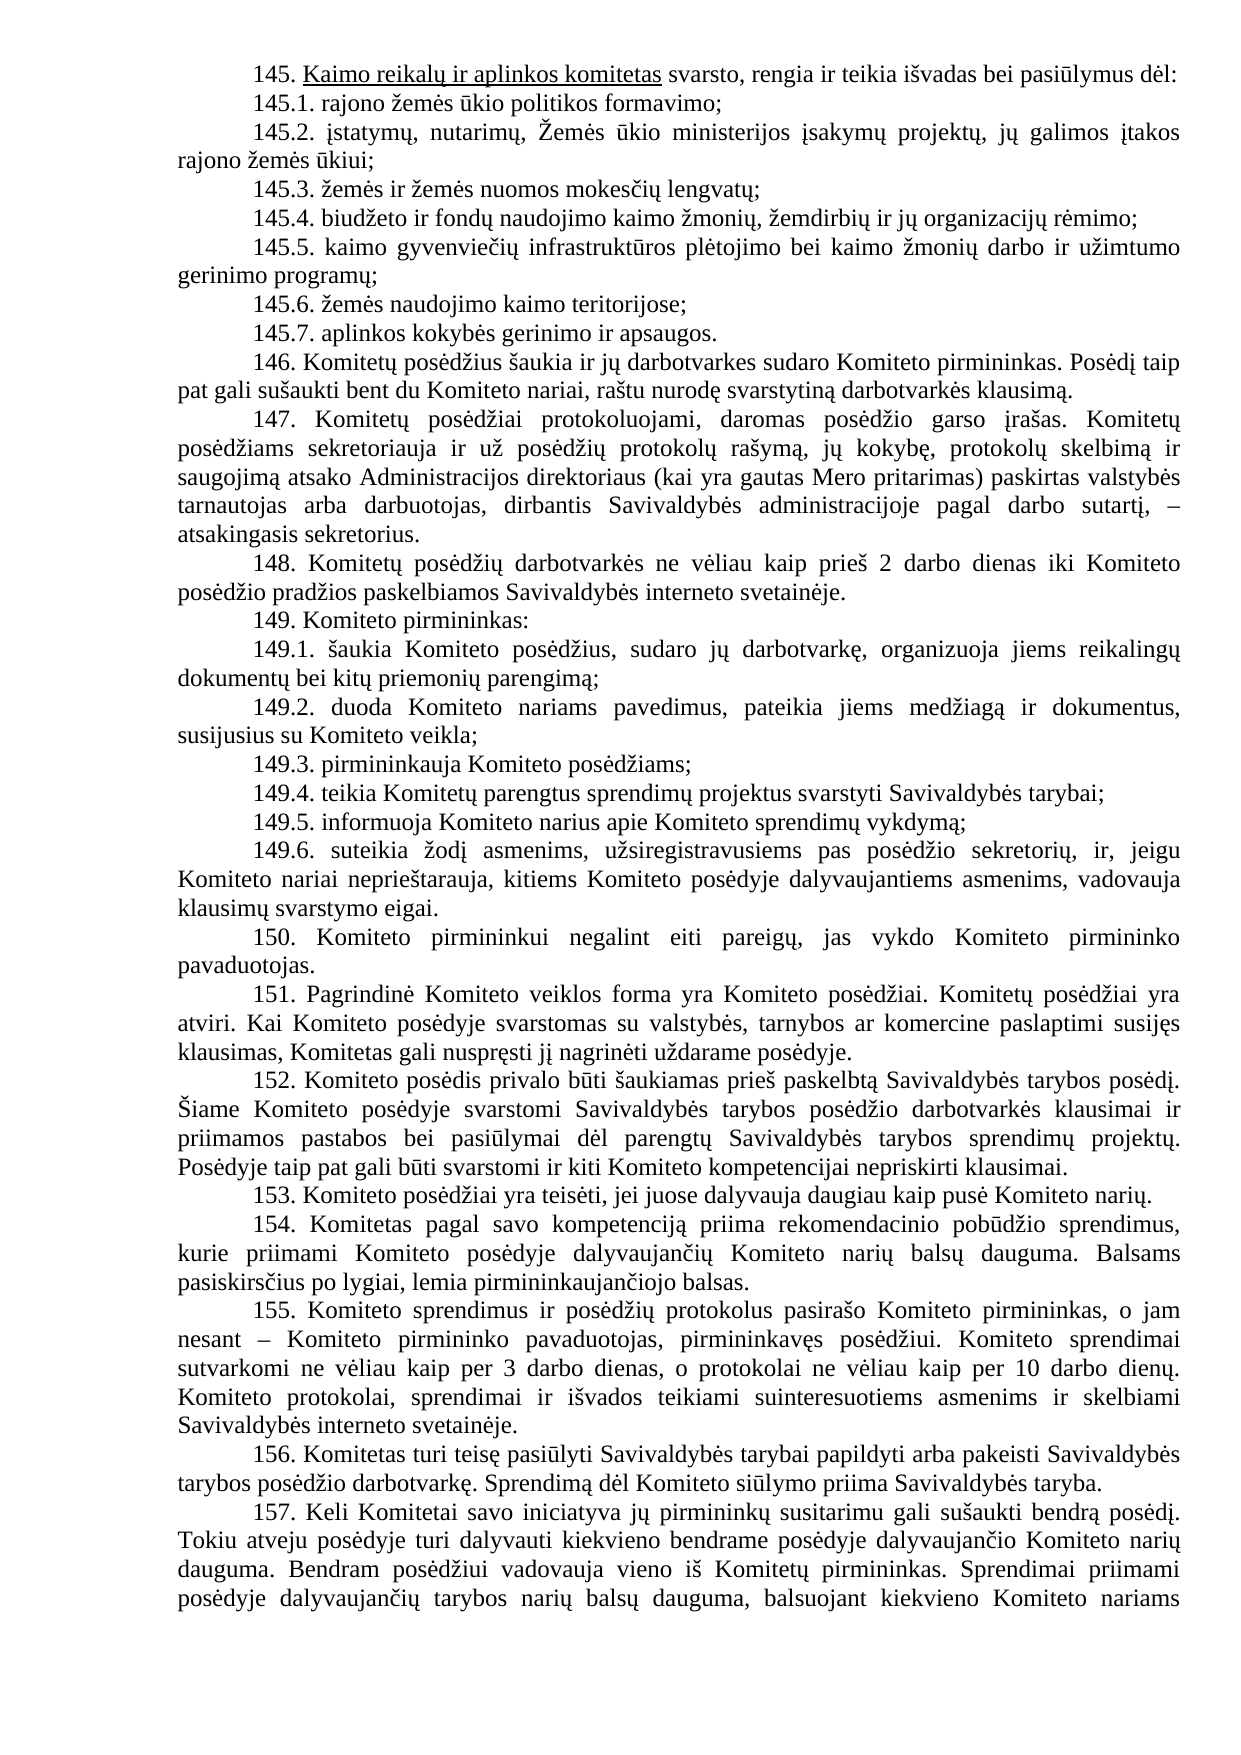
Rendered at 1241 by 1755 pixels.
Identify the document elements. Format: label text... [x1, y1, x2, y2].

text 149.6. suteikia žodį asmenims, užsiregistravusiems pas posėdžio sekretorių, ir, jeigu Komiteto nariai neprieštarauja, kitiems Komiteto posėdyje dalyvaujantiems asmenims, vadovauja klausimų svarstymo eigai. [177, 835, 1181, 922]
text 151. Pagrindinė Komiteto veiklos forma yra Komiteto posėdžiai. Komitetų posėdžiai yra atviri. Kai Komiteto posėdyje svarstomas su valstybės, tarnybos ar komercine paslaptimi susijęs klausimas, Komitetas gali nuspręsti jį nagrinėti uždarame posėdyje. [177, 979, 1181, 1065]
text 149.4. teikia Komitetų parengtus sprendimų projektus svarstyti Savivaldybės tarybai; [177, 778, 1181, 807]
text 156. Komitetas turi teisę pasiūlyti Savivaldybės tarybai papildyti arba pakeisti Savivaldybės tarybos posėdžio darbotvarkę. Sprendimą dėl Komiteto siūlymo priima Savivaldybės taryba. [177, 1439, 1181, 1497]
text 152. Komiteto posėdis privalo būti šaukiamas prieš paskelbtą Savivaldybės tarybos posėdį. Šiame Komiteto posėdyje svarstomi Savivaldybės tarybos posėdžio darbotvarkės klausimai ir priimamos pastabos bei pasiūlymai dėl parengtų Savivaldybės tarybos sprendimų projektų. Posėdyje taip pat gali būti svarstomi ir kiti Komiteto kompetencijai nepriskirti klausimai. [177, 1065, 1181, 1180]
text 147. Komitetų posėdžiai protokoluojami, daromas posėdžio garso įrašas. Komitetų posėdžiams sekretoriauja ir už posėdžių protokolų rašymą, jų kokybę, protokolų skelbimą ir saugojimą atsako Administracijos direktoriaus (kai yra gautas Mero pritarimas) paskirtas valstybės tarnautojas arba darbuotojas, dirbantis Savivaldybės administracijoje pagal darbo sutartį, – atsakingasis sekretorius. [177, 404, 1181, 548]
text 153. Komiteto posėdžiai yra teisėti, jei juose dalyvauja daugiau kaip pusė Komiteto narių. [177, 1180, 1181, 1209]
text 150. Komiteto pirmininkui negalint eiti pareigų, jas vykdo Komiteto pirmininko pavaduotojas. [177, 922, 1181, 979]
text 149. Komiteto pirmininkas: [177, 605, 1181, 634]
text 145.2. įstatymų, nutarimų, Žemės ūkio ministerijos įsakymų projektų, jų galimos įtakos rajono žemės ūkiui; [177, 117, 1181, 174]
text 154. Komitetas pagal savo kompetenciją priima rekomendacinio pobūdžio sprendimus, kurie priimami Komiteto posėdyje dalyvaujančių Komiteto narių balsų dauguma. Balsams pasiskirsčius po lygiai, lemia pirmininkaujančiojo balsas. [177, 1209, 1181, 1295]
text 149.5. informuoja Komiteto narius apie Komiteto sprendimų vykdymą; [177, 807, 1181, 835]
text 148. Komitetų posėdžių darbotvarkės ne vėliau kaip prieš 2 darbo dienas iki Komiteto posėdžio pradžios paskelbiamos Savivaldybės interneto svetainėje. [177, 548, 1181, 605]
text 145.3. žemės ir žemės nuomos mokesčių lengvatų; [177, 174, 1181, 203]
text 149.3. pirmininkauja Komiteto posėdžiams; [177, 749, 1181, 778]
text 149.1. šaukia Komiteto posėdžius, sudaro jų darbotvarkę, organizuoja jiems reikalingų dokumentų bei kitų priemonių parengimą; [177, 634, 1181, 692]
text 145. Kaimo reikalų ir aplinkos komitetas svarsto, rengia ir teikia išvadas bei pasiūlymus dėl: [177, 59, 1181, 88]
text 145.1. rajono žemės ūkio politikos formavimo; [177, 88, 1181, 117]
text 145.5. kaimo gyvenviečių infrastruktūros plėtojimo bei kaimo žmonių darbo ir užimtumo gerinimo programų; [177, 232, 1181, 289]
text 149.2. duoda Komiteto nariams pavedimus, pateikia jiems medžiagą ir dokumentus, susijusius su Komiteto veikla; [177, 692, 1181, 749]
text 157. Keli Komitetai savo iniciatyva jų pirmininkų susitarimu gali sušaukti bendrą posėdį. Tokiu atveju posėdyje turi dalyvauti kiekvieno bendrame posėdyje dalyvaujančio Komiteto narių dauguma. Bendram posėdžiui vadovauja vieno iš Komitetų pirmininkas. Sprendimai priimami posėdyje dalyvaujančių tarybos narių balsų dauguma, balsuojant kiekvieno Komiteto nariams [177, 1497, 1181, 1612]
text 145.7. aplinkos kokybės gerinimo ir apsaugos. [177, 318, 1181, 347]
text 155. Komiteto sprendimus ir posėdžių protokolus pasirašo Komiteto pirmininkas, o jam nesant – Komiteto pirmininko pavaduotojas, pirmininkavęs posėdžiui. Komiteto sprendimai sutvarkomi ne vėliau kaip per 3 darbo dienas, o protokolai ne vėliau kaip per 10 darbo dienų. Komiteto protokolai, sprendimai ir išvados teikiami suinteresuotiems asmenims ir skelbiami Savivaldybės interneto svetainėje. [177, 1295, 1181, 1439]
text 146. Komitetų posėdžius šaukia ir jų darbotvarkes sudaro Komiteto pirmininkas. Posėdį taip pat gali sušaukti bent du Komiteto nariai, raštu nurodę svarstytiną darbotvarkės klausimą. [177, 347, 1181, 404]
text 145.6. žemės naudojimo kaimo teritorijose; [177, 289, 1181, 318]
text 145.4. biudžeto ir fondų naudojimo kaimo žmonių, žemdirbių ir jų organizacijų rėmimo; [177, 203, 1181, 232]
